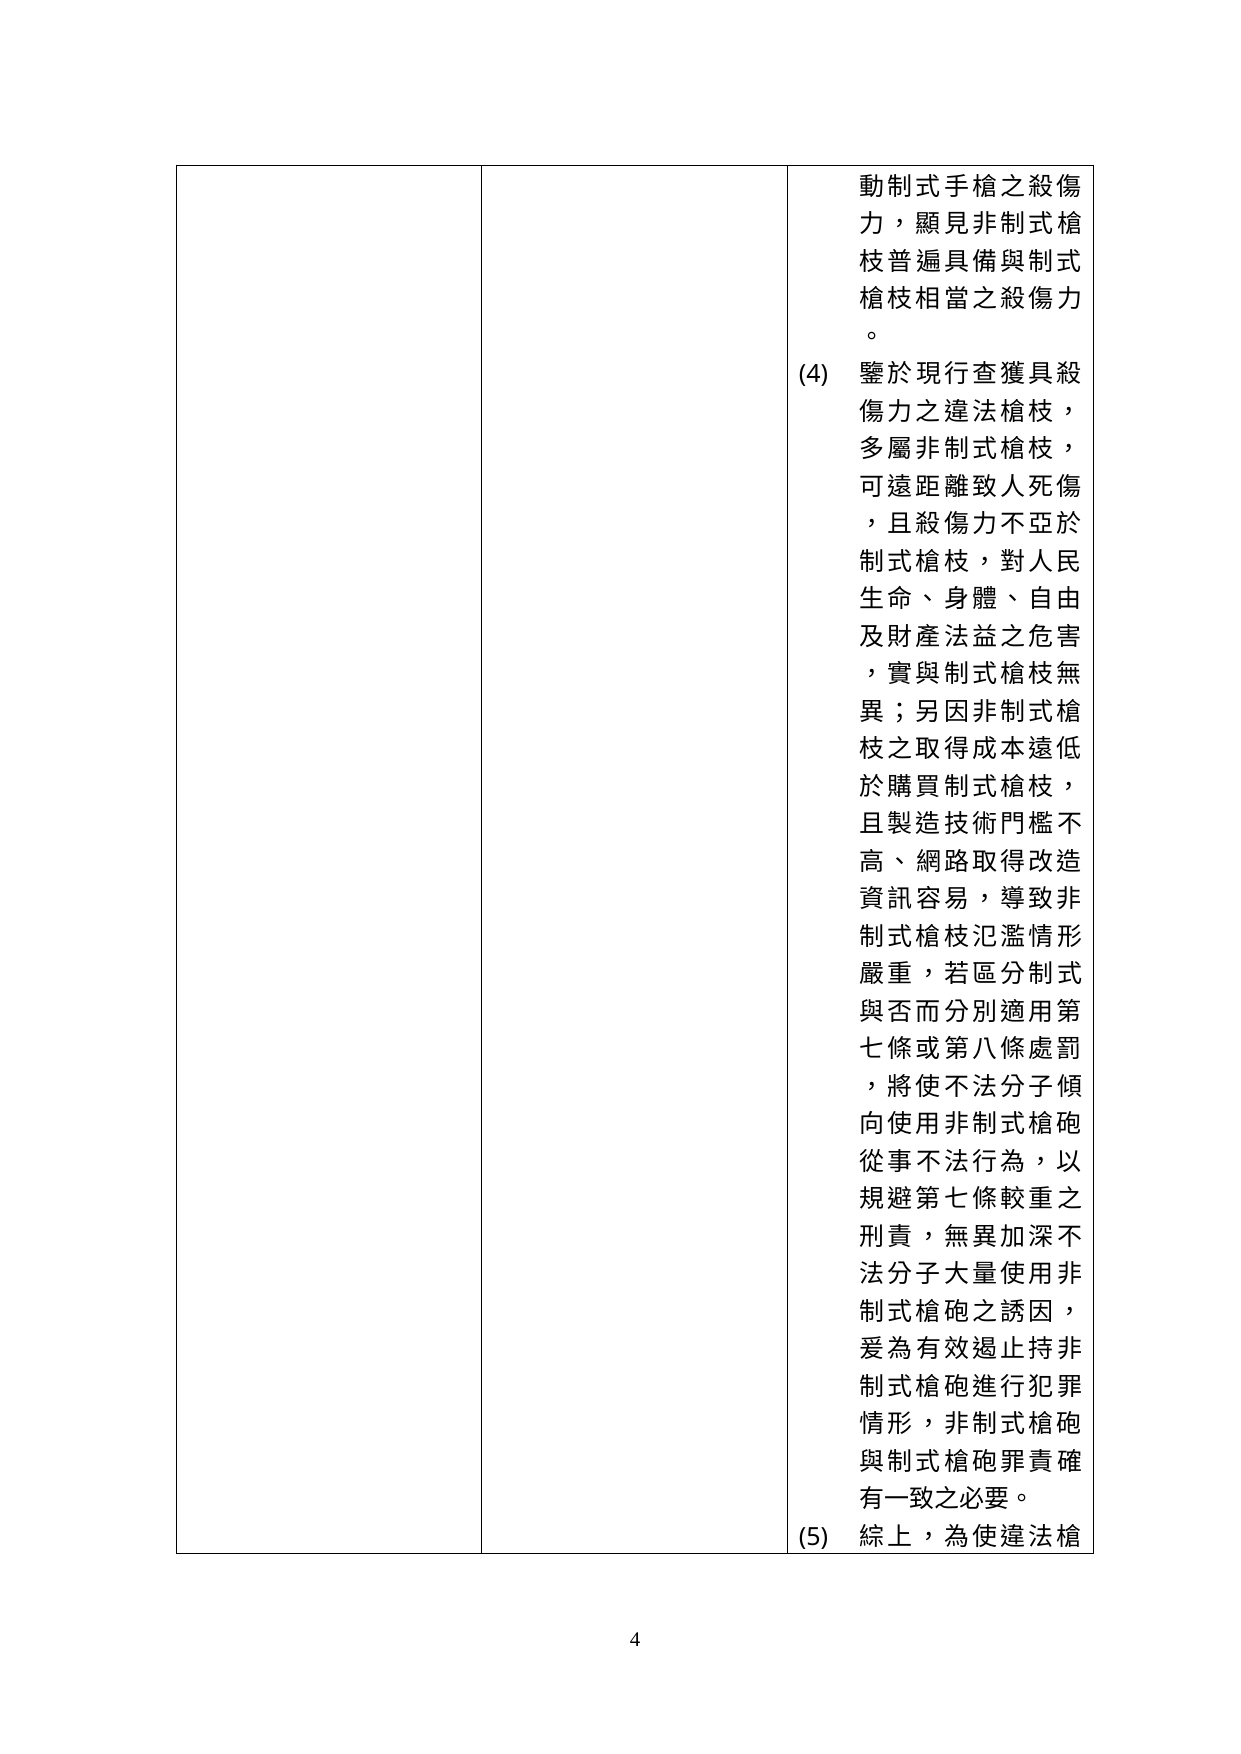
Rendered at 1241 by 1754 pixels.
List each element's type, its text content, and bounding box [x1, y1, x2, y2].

table_cell 第一項第一款修正如下： 依司法實務相關見解，制式槍枝係指「經政府立案、合法工廠生產之槍枝」；非制式槍枝則指「非政府立案合法工廠生產之土造槍枝，又可分為仿造槍（仿制式槍枝）、改造槍（改造信號槍、改造玩具槍）及各式土造槍枝（如鋼管槍）」。 另依一百零四年至一百零八年上半年之統計數據，持用槍枝犯罪案件共五百九十七件，其中持用非制式槍枝者計五百三十七件，約占九成；持用制式槍枝者計四十八件，僅約占一成。另持槍犯案致人於死者共四十七人，其中持非制式槍枝致人於死者計四十人，約占八成五；持制式槍枝致人於死者計七人，約占一成五。顯見持用非制式槍枝犯罪之比例高出制式槍枝甚多，非制式槍枝已成為槍枝犯罪之主要工具。 至於非制式槍枝之殺傷力，自一百零四年迄今，依內政部警政署刑事警察局對九百枝非制式槍枝鑑定結果，其中七百零三枝非制式槍枝，約占八成具有相當或超過口徑零點二五吋半自動制式手槍之殺傷力，顯見非制式槍枝普遍具備與制式槍枝相當之殺傷力。 鑒於現行查獲具殺傷力之違法槍枝，多屬非制式槍枝，可遠距離致人死傷，且殺傷力不亞於制式槍枝，對人民生命、身體、自由及財產法益之危害，實與制式槍枝無異；另因非制式槍枝之取得成本遠低於購買制式槍枝，且製造技術門檻不高、網路取得改造資訊容易，導致非制式槍枝氾濫情形嚴重，若區分制式與否而分別適用第七條或第八條處罰，將使不法分子傾向使用非制式槍砲從事不法行為，以規避第七條較重之刑責，無異加深不法分子大量使用非制式槍砲之誘因，爰為有效遏止持非制式槍砲進行犯罪情形，非制式槍砲與制式槍砲罪責確有一致之必要。 綜上，為使違法槍砲之管制作為更臻嚴密，並遏阻非制式槍砲氾濫情形，以確保人民之生命、身體、自由及財產安全，爰修正第一項第一款之槍砲定義，使特定類型槍砲之管制範圍明確及於所有具殺傷力之制式及非制式槍砲，且有違法製造等行為，不論標的為制式或非制式槍砲，皆應依特定類型管制槍砲之處罰規定進行追訴。 第二項至第三項未修正。 [788, 166, 1093, 1553]
table_cell [482, 166, 787, 1553]
table_cell [177, 166, 481, 1553]
